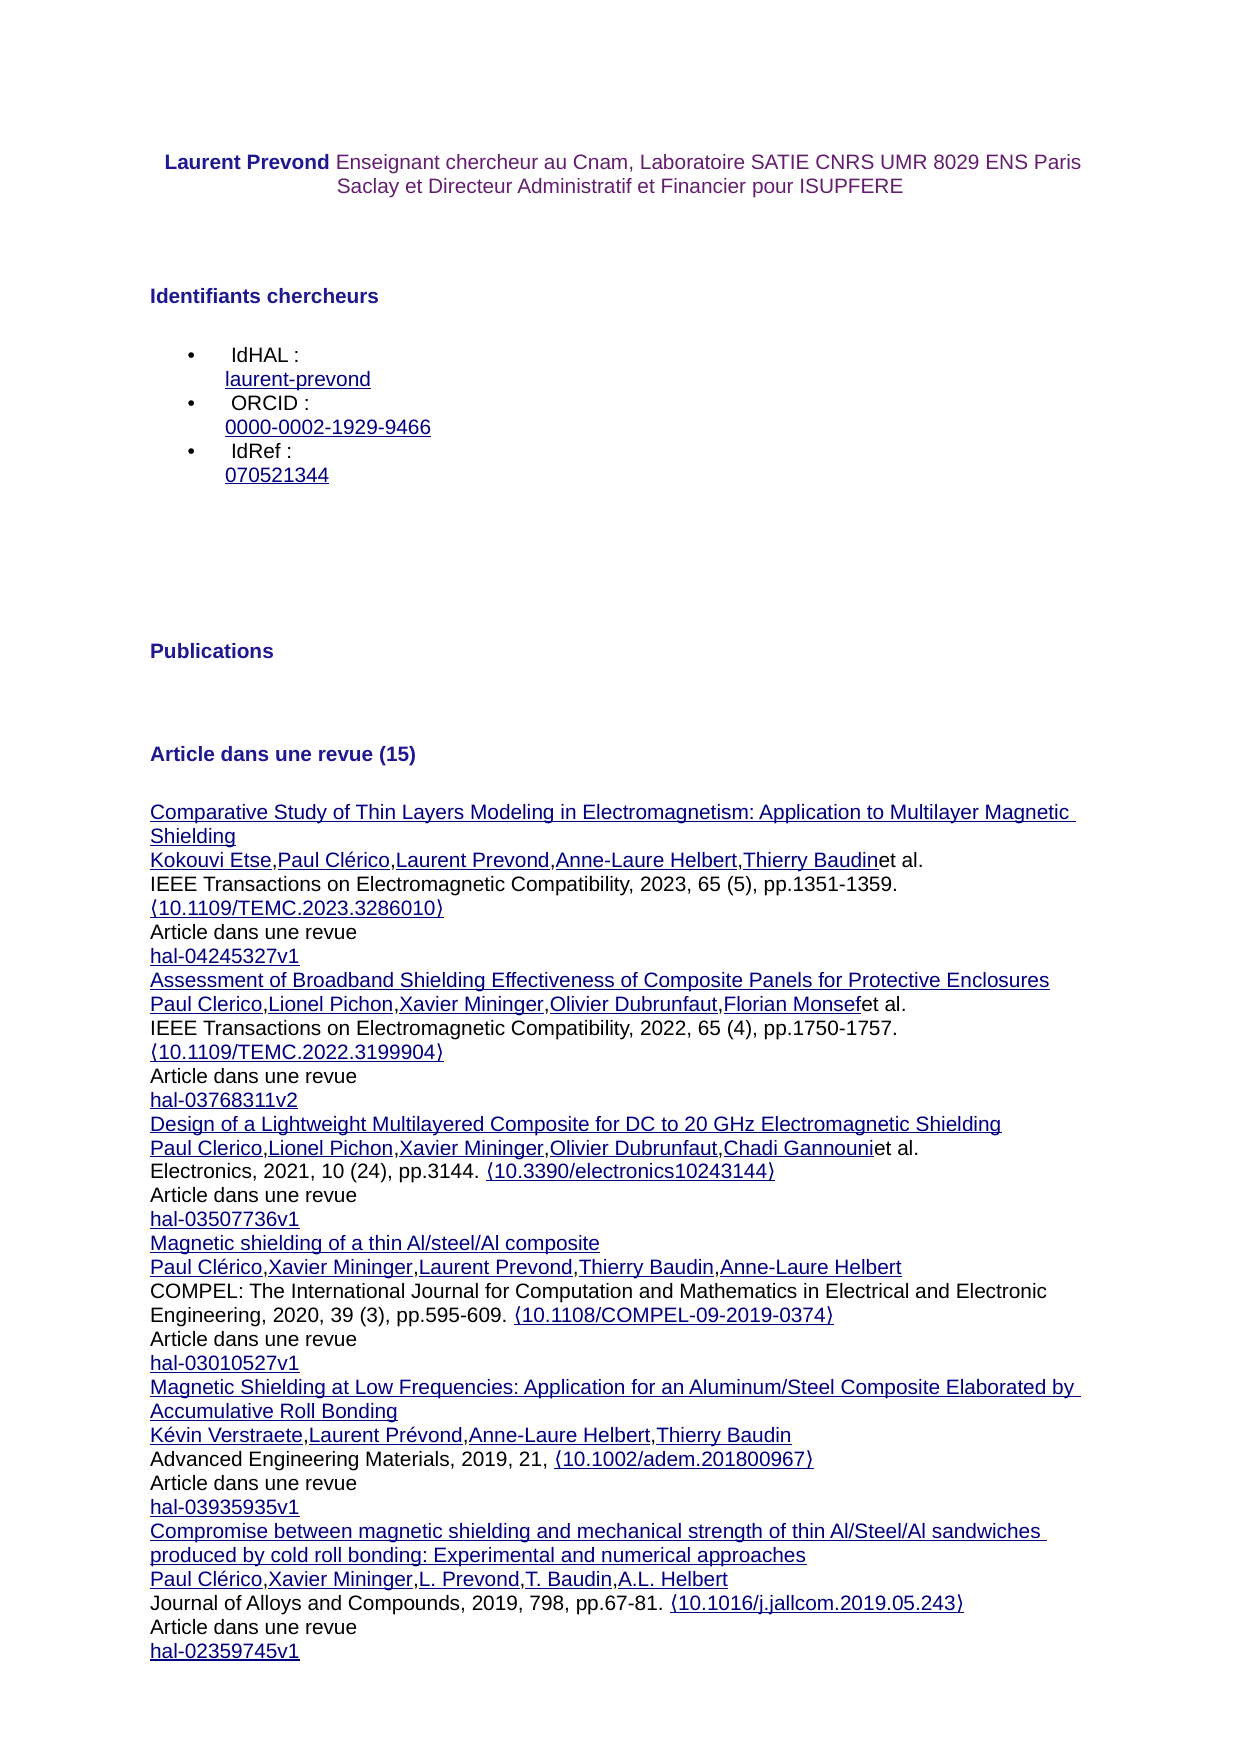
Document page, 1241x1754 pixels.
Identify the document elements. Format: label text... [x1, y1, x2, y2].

subtitle Publications [150, 638, 1090, 662]
list ORCID : [187, 391, 1090, 414]
table_cell Design of a Lightweight Multilayered Composite for DC to 20 GHz Electromagnetic Shielding Paul Clerico,Lionel Pichon,Xavier Mininger,Olivier Dubrunfaut,Chadi Gannouniet al. Electronics, 2021, 10 (24), pp.3144. ⟨10.3390/electronics10243144⟩ Article dans une revue hal-03507736v1 [150, 1111, 1090, 1231]
table_cell Magnetic Shielding at Low Frequencies: Application for an Aluminum/Steel Composite Elaborated by Accumulative Roll Bonding Kévin Verstraete,Laurent Prévond,Anne-Laure Helbert,Thierry Baudin Advanced Engineering Materials, 2019, 21, ⟨10.1002/adem.201800967⟩ Article dans une revue hal-03935935v1 [150, 1375, 1090, 1519]
list 070521344 [187, 462, 1090, 486]
list laurent-prevond [187, 367, 1090, 391]
list IdHAL : [187, 343, 1090, 367]
subtitle Identifiants chercheurs [150, 284, 1090, 308]
table_header Comparative Study of Thin Layers Modeling in Electromagnetism: Application to Multilayer Magnetic Shielding Kokouvi Etse,Paul Clérico,Laurent Prevond,Anne-Laure Helbert,Thierry Baudinet al. IEEE Transactions on Electromagnetic Compatibility, 2023, 65 (5), pp.1351-1359. ⟨10.1109/TEMC.2023.3286010⟩ Article dans une revue hal-04245327v1 [150, 800, 1090, 968]
subtitle Laurent Prevond Enseignant chercheur au Cnam, Laboratoire SATIE CNRS UMR 8029 ENS Paris Saclay et Directeur Administratif et Financier pour ISUPFERE [150, 150, 1090, 198]
subtitle Article dans une revue (15) [150, 742, 1090, 766]
list IdRef : [187, 438, 1090, 462]
table_cell Assessment of Broadband Shielding Effectiveness of Composite Panels for Protective Enclosures Paul Clerico,Lionel Pichon,Xavier Mininger,Olivier Dubrunfaut,Florian Monsefet al. IEEE Transactions on Electromagnetic Compatibility, 2022, 65 (4), pp.1750-1757. ⟨10.1109/TEMC.2022.3199904⟩ Article dans une revue hal-03768311v2 [150, 968, 1090, 1111]
table_cell Magnetic shielding of a thin Al/steel/Al composite Paul Clérico,Xavier Mininger,Laurent Prevond,Thierry Baudin,Anne-Laure Helbert COMPEL: The International Journal for Computation and Mathematics in Electrical and Electronic Engineering, 2020, 39 (3), pp.595-609. ⟨10.1108/COMPEL-09-2019-0374⟩ Article dans une revue hal-03010527v1 [150, 1231, 1090, 1375]
list 0000-0002-1929-9466 [187, 414, 1090, 438]
table_cell Compromise between magnetic shielding and mechanical strength of thin Al/Steel/Al sandwiches produced by cold roll bonding: Experimental and numerical approaches Paul Clérico,Xavier Mininger,L. Prevond,T. Baudin,A.L. Helbert Journal of Alloys and Compounds, 2019, 798, pp.67-81. ⟨10.1016/j.jallcom.2019.05.243⟩ Article dans une revue hal-02359745v1 [150, 1519, 1090, 1662]
